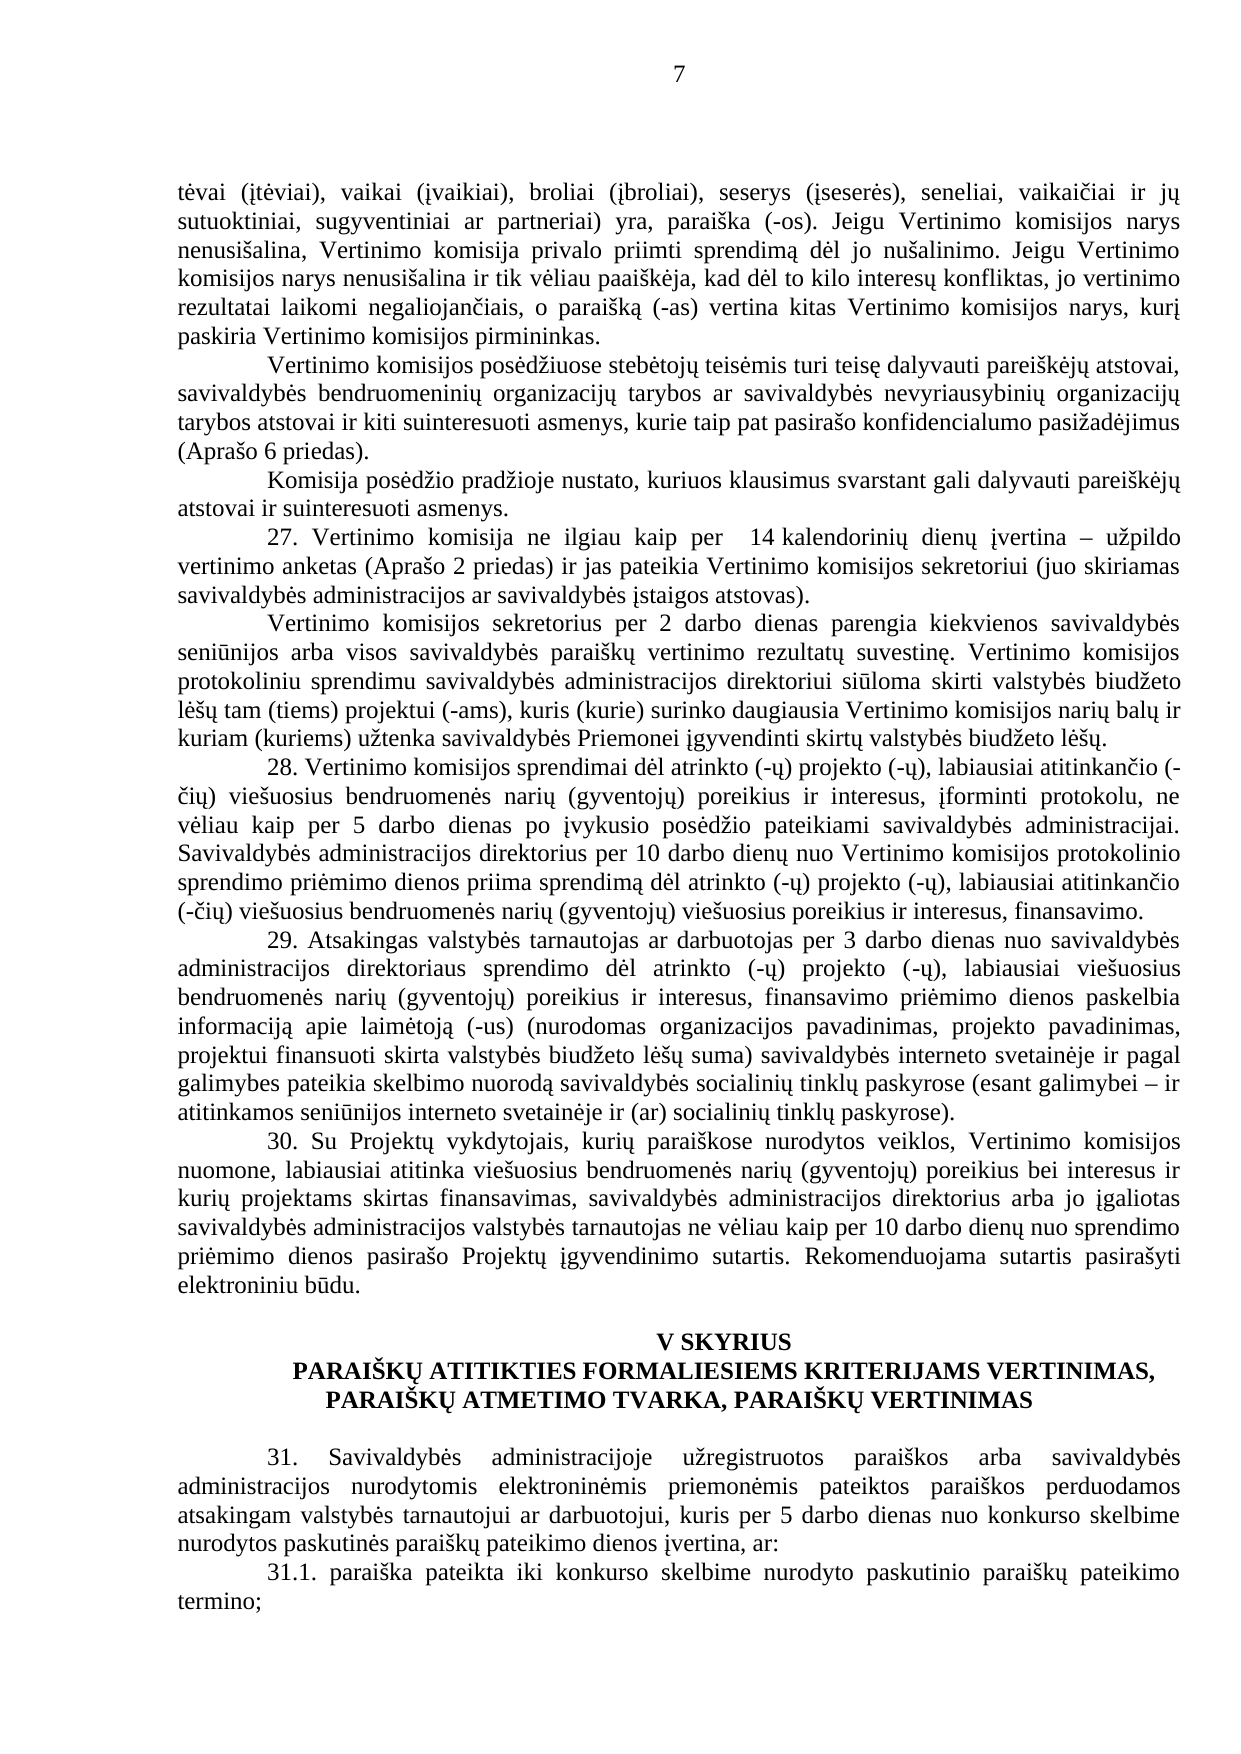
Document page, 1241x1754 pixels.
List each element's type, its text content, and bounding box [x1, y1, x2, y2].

text tėvai (įtėviai), vaikai (įvaikiai), broliai (įbroliai), seserys (įseserės), seneliai, vaikaičiai ir jų sutuoktiniai, sugyventiniai ar partneriai) yra, paraiška (-os). Jeigu Vertinimo komisijos narys nenusišalina, Vertinimo komisija privalo priimti sprendimą dėl jo nušalinimo. Jeigu Vertinimo komisijos narys nenusišalina ir tik vėliau paaiškėja, kad dėl to kilo interesų konfliktas, jo vertinimo rezultatai laikomi negaliojančiais, o paraišką (-as) vertina kitas Vertinimo komisijos narys, kurį paskiria Vertinimo komisijos pirmininkas. [177, 177, 1181, 350]
text Komisija posėdžio pradžioje nustato, kuriuos klausimus svarstant gali dalyvauti pareiškėjų atstovai ir suinteresuoti asmenys. [177, 465, 1181, 522]
text 27. Vertinimo komisija ne ilgiau kaip per 14 kalendorinių dienų įvertina – užpildo vertinimo anketas (Aprašo 2 priedas) ir jas pateikia Vertinimo komisijos sekretoriui (juo skiriamas savivaldybės administracijos ar savivaldybės įstaigos atstovas). [177, 522, 1181, 608]
text 28. Vertinimo komisijos sprendimai dėl atrinkto (-ų) projekto (-ų), labiausiai atitinkančio (-čių) viešuosius bendruomenės narių (gyventojų) poreikius ir interesus, įforminti protokolu, ne vėliau kaip per 5 darbo dienas po įvykusio posėdžio pateikiami savivaldybės administracijai. Savivaldybės administracijos direktorius per 10 darbo dienų nuo Vertinimo komisijos protokolinio sprendimo priėmimo dienos priima sprendimą dėl atrinkto (-ų) projekto (-ų), labiausiai atitinkančio (-čių) viešuosius bendruomenės narių (gyventojų) viešuosius poreikius ir interesus, finansavimo. [177, 752, 1181, 925]
text 30. Su Projektų vykdytojais, kurių paraiškose nurodytos veiklos, Vertinimo komisijos nuomone, labiausiai atitinka viešuosius bendruomenės narių (gyventojų) poreikius bei interesus ir kurių projektams skirtas finansavimas, savivaldybės administracijos direktorius arba jo įgaliotas savivaldybės administracijos valstybės tarnautojas ne vėliau kaip per 10 darbo dienų nuo sprendimo priėmimo dienos pasirašo Projektų įgyvendinimo sutartis. Rekomenduojama sutartis pasirašyti elektroniniu būdu. [177, 1126, 1181, 1298]
text Vertinimo komisijos posėdžiuose stebėtojų teisėmis turi teisę dalyvauti pareiškėjų atstovai, savivaldybės bendruomeninių organizacijų tarybos ar savivaldybės nevyriausybinių organizacijų tarybos atstovai ir kiti suinteresuoti asmenys, kurie taip pat pasirašo konfidencialumo pasižadėjimus (Aprašo 6 priedas). [177, 350, 1181, 465]
text 29. Atsakingas valstybės tarnautojas ar darbuotojas per 3 darbo dienas nuo savivaldybės administracijos direktoriaus sprendimo dėl atrinkto (-ų) projekto (‑ų), labiausiai viešuosius bendruomenės narių (gyventojų) poreikius ir interesus, finansavimo priėmimo dienos paskelbia informaciją apie laimėtoją (-us) (nurodomas organizacijos pavadinimas, projekto pavadinimas, projektui finansuoti skirta valstybės biudžeto lėšų suma) savivaldybės interneto svetainėje ir pagal galimybes pateikia skelbimo nuorodą savivaldybės socialinių tinklų paskyrose (esant galimybei – ir atitinkamos seniūnijos interneto svetainėje ir (ar) socialinių tinklų paskyrose). [177, 925, 1181, 1126]
text 31.1. paraiška pateikta iki konkurso skelbime nurodyto paskutinio paraiškų pateikimo termino; [177, 1557, 1181, 1615]
text V SKYRIUS [177, 1327, 1181, 1356]
text PARAIŠKŲ ATITIKTIES FORMALIESIEMS KRITERIJAMS VERTINIMAS, PARAIŠKŲ ATMETIMO TVARKA, PARAIŠKŲ VERTINIMAS [177, 1356, 1181, 1413]
text 31. Savivaldybės administracijoje užregistruotos paraiškos arba savivaldybės administracijos nurodytomis elektroninėmis priemonėmis pateiktos paraiškos perduodamos atsakingam valstybės tarnautojui ar darbuotojui, kuris per 5 darbo dienas nuo konkurso skelbime nurodytos paskutinės paraiškų pateikimo dienos įvertina, ar: [177, 1442, 1181, 1557]
text Vertinimo komisijos sekretorius per 2 darbo dienas parengia kiekvienos savivaldybės seniūnijos arba visos savivaldybės paraiškų vertinimo rezultatų suvestinę. Vertinimo komisijos protokoliniu sprendimu savivaldybės administracijos direktoriui siūloma skirti valstybės biudžeto lėšų tam (tiems) projektui (-ams), kuris (kurie) surinko daugiausia Vertinimo komisijos narių balų ir kuriam (kuriems) užtenka savivaldybės Priemonei įgyvendinti skirtų valstybės biudžeto lėšų. [177, 608, 1181, 752]
